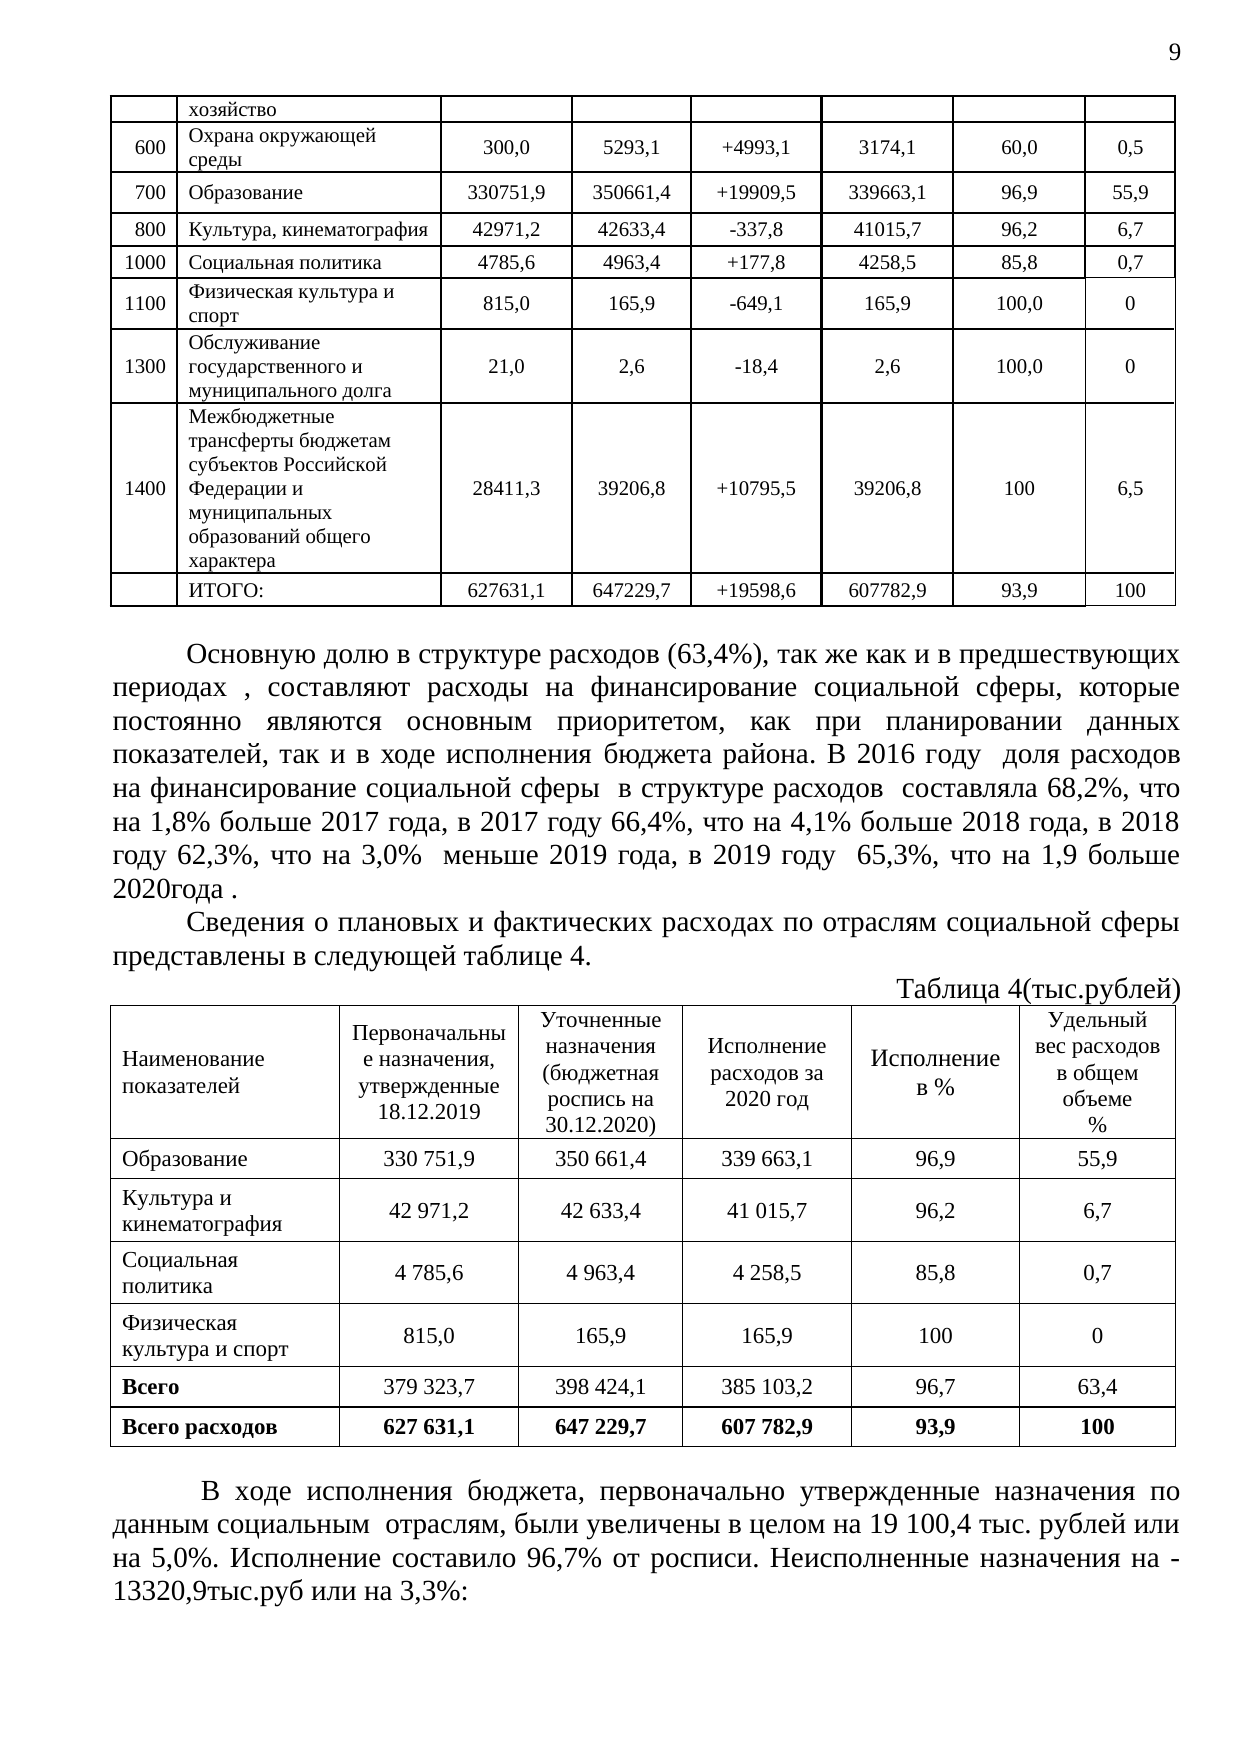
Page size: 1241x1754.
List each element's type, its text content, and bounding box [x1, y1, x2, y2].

table_cell 339 663,1 [683, 1139, 851, 1178]
table_cell 85,8 [852, 1242, 1019, 1303]
table_cell 55,9 [1020, 1139, 1175, 1178]
table_cell 165,9 [573, 279, 690, 327]
table_cell [823, 97, 952, 121]
table_cell 0,7 [1020, 1242, 1175, 1303]
table_cell 41015,7 [823, 214, 952, 244]
table_cell Образование [178, 173, 440, 212]
table_cell [1086, 97, 1174, 121]
table_cell -18,4 [692, 330, 820, 402]
table_header Наименование показателей [111, 1006, 339, 1138]
table_cell [112, 97, 176, 121]
table_cell 607 782,9 [683, 1408, 851, 1446]
table_cell 96,9 [852, 1139, 1019, 1178]
text Основную долю в структуре расходов (63,4%), так же как и в предшествующих периодах , составляют расходы на финансирование социальной сферы, которые постоянно являются основным приоритетом, как при планировании данных показателей, так и в ходе исполнения бюджета района. В 2016 году доля расходов на финансирование социальной сферы в структуре расходов составляла 68,2%, что на 1,8% больше 2017 года, в 2017 году 66,4%, что на 4,1% больше 2018 года, в 2018 году 62,3%, что на 3,0% меньше 2019 года, в 2019 году 65,3%, что на 1,9 больше 2020года . [112, 636, 1181, 904]
table_cell Физическая культура и спорт [178, 279, 440, 327]
table_cell 4 963,4 [519, 1242, 682, 1303]
table_cell 3174,1 [823, 123, 952, 171]
table_cell Образование [111, 1139, 339, 1178]
table_cell 42971,2 [442, 214, 571, 244]
table_cell 0,5 [1086, 123, 1174, 171]
table_cell 607782,9 [823, 574, 952, 605]
table_cell 1300 [112, 330, 176, 402]
table_cell 93,9 [852, 1408, 1019, 1446]
text Сведения о плановых и фактических расходах по отраслям социальной сферы представлены в следующей таблице 4. [112, 904, 1181, 971]
table_header Удельный вес расходов в общем объеме % [1020, 1006, 1175, 1138]
table_cell 627 631,1 [340, 1408, 518, 1446]
table_header Уточненные назначения (бюджетная роспись на 30.12.2020) [519, 1006, 682, 1138]
table_cell 100 [1020, 1408, 1175, 1446]
table_cell 1000 [112, 247, 176, 277]
table_cell 330 751,9 [340, 1139, 518, 1178]
table_cell 1400 [112, 404, 176, 572]
table_cell [573, 97, 690, 121]
table_cell 96,9 [954, 173, 1084, 212]
table_cell +4993,1 [692, 123, 820, 171]
table_cell +19909,5 [692, 173, 820, 212]
table_cell 6,7 [1020, 1179, 1175, 1241]
table_cell 4 785,6 [340, 1242, 518, 1303]
table_cell 0 [1086, 278, 1175, 327]
table_cell Всего [111, 1367, 339, 1406]
table_cell ИТОГО: [178, 574, 440, 605]
table_cell 96,2 [852, 1179, 1019, 1241]
table_cell 165,9 [683, 1304, 851, 1366]
table_cell Охрана окружающей среды [178, 123, 440, 171]
table_cell хозяйство [178, 97, 440, 121]
table_cell [442, 97, 571, 121]
table_cell Физическая культура и спорт [111, 1304, 339, 1366]
table_cell 4785,6 [442, 247, 571, 277]
table_cell 100 [954, 404, 1085, 572]
table_cell 6,5 [1086, 402, 1175, 572]
table_cell Социальная политика [111, 1242, 339, 1303]
table_cell +10795,5 [692, 404, 820, 572]
table_cell 96,7 [852, 1367, 1019, 1406]
table_cell 55,9 [1086, 173, 1174, 212]
table_cell 350 661,4 [519, 1139, 682, 1178]
table_cell 379 323,7 [340, 1367, 518, 1406]
table_cell 100 [1086, 572, 1175, 605]
table_cell 600 [112, 123, 176, 171]
table_cell 2,6 [573, 330, 690, 402]
table_cell 6,7 [1086, 214, 1174, 244]
table_cell 800 [112, 214, 176, 244]
table_cell 39206,8 [823, 404, 952, 572]
table_cell 42 633,4 [519, 1179, 682, 1241]
table_cell 0 [1086, 328, 1175, 402]
table_cell +19598,6 [692, 574, 820, 605]
table_cell 815,0 [442, 279, 571, 327]
table_cell 96,2 [954, 214, 1084, 244]
table_header Исполнение в % [852, 1006, 1019, 1138]
table_cell 385 103,2 [683, 1367, 851, 1406]
table_cell 4 258,5 [683, 1242, 851, 1303]
table_cell 4963,4 [573, 247, 690, 277]
table_cell 300,0 [442, 123, 571, 171]
table_cell 42 971,2 [340, 1179, 518, 1241]
table_cell Культура, кинематография [178, 214, 440, 244]
table_cell -649,1 [692, 279, 820, 327]
table_cell 339663,1 [823, 173, 952, 212]
table_cell 21,0 [442, 330, 571, 402]
table_cell 4258,5 [823, 247, 952, 277]
table_cell [112, 574, 176, 605]
table_cell 1100 [112, 279, 176, 327]
table_cell [954, 97, 1084, 121]
table_cell 100,0 [954, 279, 1085, 327]
text Таблица 4(тыс.рублей) [112, 971, 1181, 1005]
table_cell 700 [112, 173, 176, 212]
table_cell 627631,1 [442, 574, 571, 605]
table_cell 100,0 [954, 330, 1085, 402]
table_cell 28411,3 [442, 404, 571, 572]
table_header Исполнение расходов за 2020 год [683, 1006, 851, 1138]
table_cell -337,8 [692, 214, 820, 244]
table_cell 647229,7 [573, 574, 690, 605]
table_cell 5293,1 [573, 123, 690, 171]
table_cell 60,0 [954, 123, 1084, 171]
table_cell 100 [852, 1304, 1019, 1366]
table_cell Культура и кинематография [111, 1179, 339, 1241]
table_cell 815,0 [340, 1304, 518, 1366]
table_cell 165,9 [823, 279, 952, 327]
table_cell Обслуживание государственного и муниципального долга [178, 330, 440, 402]
table_cell 2,6 [823, 330, 952, 402]
table_cell 0,7 [1086, 247, 1174, 277]
table_cell Социальная политика [178, 247, 440, 277]
table_header Первоначальные назначения, утвержденные 18.12.2019 [340, 1006, 518, 1138]
table_cell 330751,9 [442, 173, 571, 212]
table_cell 41 015,7 [683, 1179, 851, 1241]
table_cell 647 229,7 [519, 1408, 682, 1446]
table_cell [692, 97, 820, 121]
table_cell +177,8 [692, 247, 820, 277]
table_cell Всего расходов [111, 1408, 339, 1446]
table_cell 165,9 [519, 1304, 682, 1366]
table_cell Межбюджетные трансферты бюджетам субъектов Российской Федерации и муниципальных образований общего характера [178, 404, 440, 572]
table_cell 63,4 [1020, 1367, 1175, 1406]
table_cell 85,8 [954, 247, 1084, 277]
table_cell 42633,4 [573, 214, 690, 244]
table_cell 350661,4 [573, 173, 690, 212]
table_cell 93,9 [954, 574, 1085, 605]
table_cell 39206,8 [573, 404, 690, 572]
table_cell 0 [1020, 1304, 1175, 1366]
text В ходе исполнения бюджета, первоначально утвержденные назначения по данным социальным отраслям, были увеличены в целом на 19 100,4 тыс. рублей или на 5,0%. Исполнение составило 96,7% от росписи. Неисполненные назначения на -13320,9тыс.руб или на 3,3%: [112, 1473, 1181, 1607]
table_cell 398 424,1 [519, 1367, 682, 1406]
